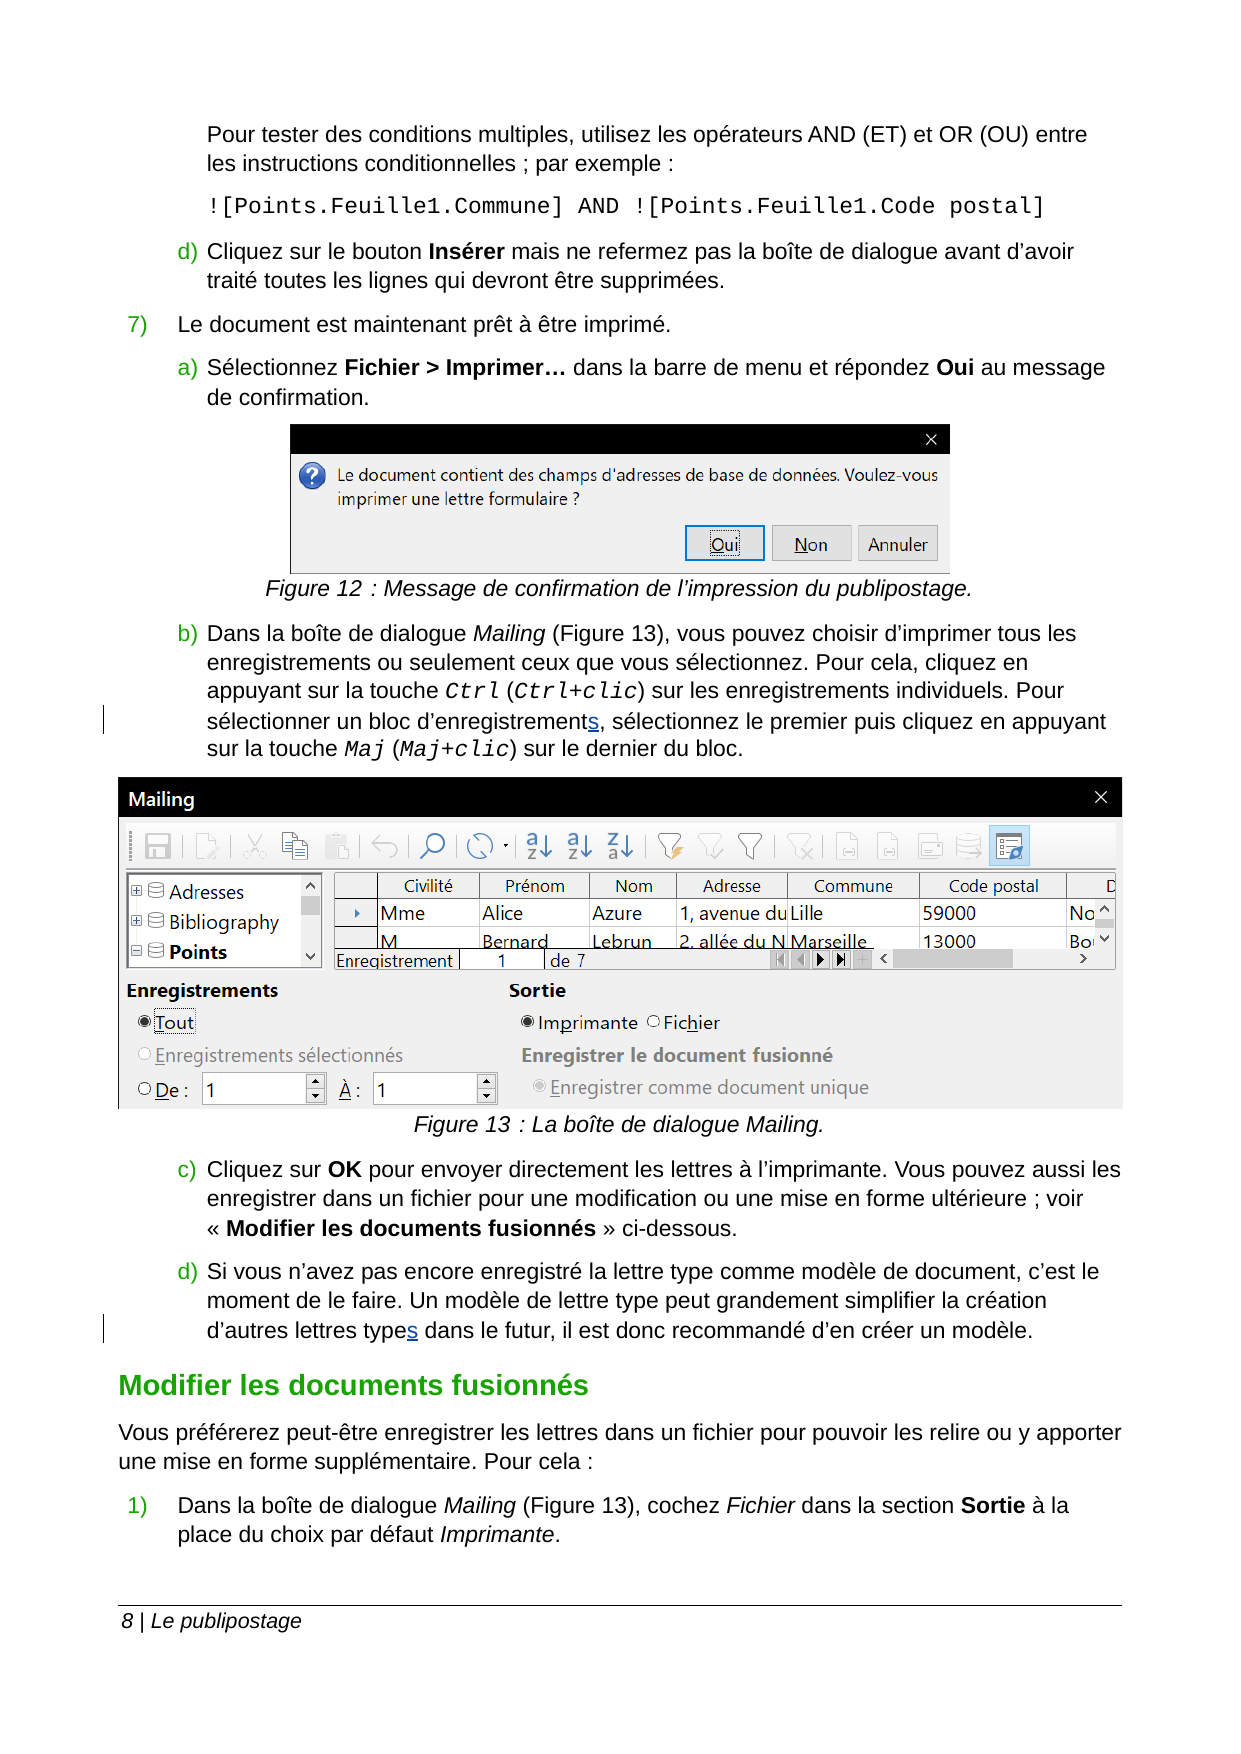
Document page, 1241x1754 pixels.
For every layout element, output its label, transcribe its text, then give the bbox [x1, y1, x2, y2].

list Cliquez sur le bouton Insérer mais ne refermez pas la boîte de dialogue avant d’avoir traité toutes les lignes qui devront être supprimées. [171, 235, 1122, 293]
list Dans la boîte de dialogue Mailing (Figure 13), cochez Fichier dans la section Sortie à la place du choix par défaut Imprimante. [148, 1489, 1122, 1547]
list Pour tester des conditions multiples, utilisez les opérateurs AND (ET) et OR (OU) entre les instructions conditionnelles ; par exemple : [171, 118, 1122, 176]
list Le document est maintenant prêt à être imprimé. [148, 308, 1122, 337]
text Figure 13 : La boîte de dialogue Mailing. [118, 1109, 1122, 1138]
list Si vous n’avez pas encore enregistré la lettre type comme modèle de document, c’est le moment de le faire. Un modèle de lettre type peut grandement simplifier la création d’autres lettres types dans le futur, il est donc recommandé d’en créer un modèle. [171, 1255, 1122, 1343]
text Vous préférerez peut-être enregistrer les lettres dans un fichier pour pouvoir les relire ou y apporter une mise en forme supplémentaire. Pour cela : [118, 1416, 1122, 1474]
text Figure 12 : Message de confirmation de l’impression du publipostage. [118, 573, 1122, 603]
list ![Points.Feuille1.Commune] AND ![Points.Feuille1.Code postal] [171, 191, 1122, 220]
list Dans la boîte de dialogue Mailing (Figure 13), vous pouvez choisir d’imprimer tous les enregistrements ou seulement ceux que vous sélectionnez. Pour cela, cliquez en appuyant sur la touche Ctrl (Ctrl+clic) sur les enregistrements individuels. Pour sélectionner un bloc d’enregistrements, sélectionnez le premier puis cliquez en appuyant sur la touche Maj (Maj+clic) sur le dernier du bloc. [171, 617, 1122, 763]
list Cliquez sur OK pour envoyer directement les lettres à l’imprimante. Vous pouvez aussi les enregistrer dans un fichier pour une modification ou une mise en forme ultérieure ; voir « Modifier les documents fusionnés » ci-dessous. [171, 1153, 1122, 1241]
picture [118, 777, 1123, 1109]
list Sélectionnez Fichier > Imprimer… dans la barre de menu et répondez Oui au message de confirmation. [171, 351, 1122, 410]
subtitle Modifier les documents fusionnés [118, 1372, 1122, 1401]
picture [290, 424, 950, 574]
